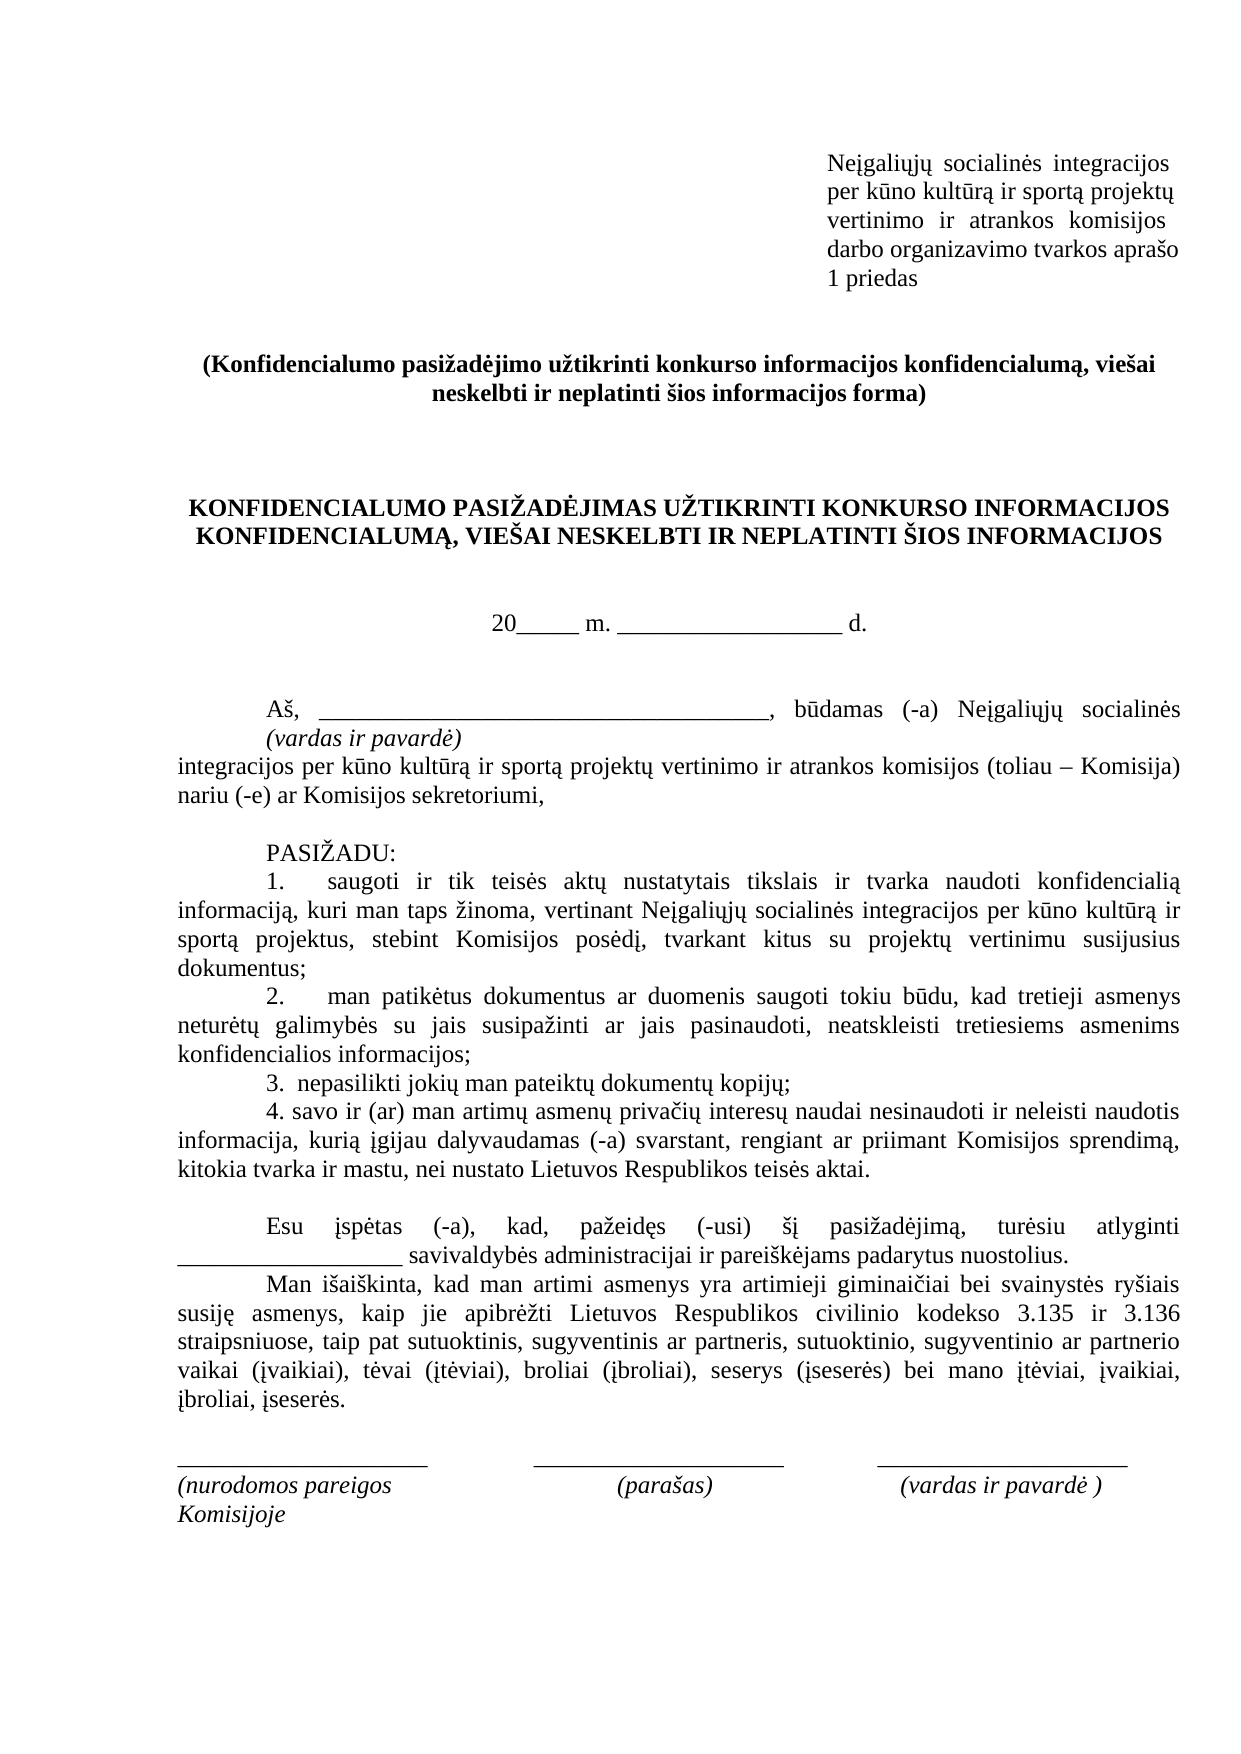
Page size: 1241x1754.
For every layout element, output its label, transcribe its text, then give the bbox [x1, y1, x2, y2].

text 2. man patikėtus dokumentus ar duomenis saugoti tokiu būdu, kad tretieji asmenys neturėtų galimybės su jais susipažinti ar jais pasinaudoti, neatskleisti tretiesiems asmenims konfidencialios informacijos; [177, 981, 1181, 1068]
text KONFIDENCIALUMO PASIŽADĖJIMAS UŽTIKRINTI KONKURSO INFORMACIJOS KONFIDENCIALUMĄ, VIEŠAI NESKELBTI IR NEPLATINTI ŠIOS INFORMACIJOS [177, 493, 1181, 550]
text Aš, ____________________________________, būdamas (-a) Neįgaliųjų socialinės (vardas ir pavardė) [266, 694, 1181, 751]
text 4. savo ir (ar) man artimų asmenų privačių interesų naudai nesinaudoti ir neleisti naudotis informacija, kurią įgijau dalyvaudamas (-a) svarstant, rengiant ar priimant Komisijos sprendimą, kitokia tvarka ir mastu, nei nustato Lietuvos Respublikos teisės aktai. [177, 1096, 1181, 1183]
text Neįgaliųjų socialinės integracijos per kūno kultūrą ir sportą projektų vertinimo ir atrankos komisijos darbo organizavimo tvarkos aprašo [827, 148, 1181, 263]
text 1 priedas [827, 263, 1181, 291]
text 20_____ m. __________________ d. [177, 608, 1181, 636]
text Komisijoje [177, 1499, 1181, 1528]
text 1. saugoti ir tik teisės aktų nustatytais tikslais ir tvarka naudoti konfidencialią informaciją, kuri man taps žinoma, vertinant Neįgaliųjų socialinės integracijos per kūno kultūrą ir sportą projektus, stebint Komisijos posėdį, tvarkant kitus su projektų vertinimu susijusius dokumentus; [177, 866, 1181, 981]
text ____________________ ____________________ ____________________ [177, 1441, 1181, 1470]
text integracijos per kūno kultūrą ir sportą projektų vertinimo ir atrankos komisijos (toliau – Komisija) nariu (-e) ar Komisijos sekretoriumi, [177, 751, 1181, 809]
text (nurodomos pareigos (parašas) (vardas ir pavardė ) [177, 1470, 1181, 1499]
text Esu įspėtas (-a), kad, pažeidęs (-usi) šį pasižadėjimą, turėsiu atlyginti __________________ savivaldybės administracijai ir pareiškėjams padarytus nuostolius. [177, 1211, 1181, 1269]
text Man išaiškinta, kad man artimi asmenys yra artimieji giminaičiai bei svainystės ryšiais susiję asmenys, kaip jie apibrėžti Lietuvos Respublikos civilinio kodekso 3.135 ir 3.136 straipsniuose, taip pat sutuoktinis, sugyventinis ar partneris, sutuoktinio, sugyventinio ar partnerio vaikai (įvaikiai), tėvai (įtėviai), broliai (įbroliai), seserys (įseserės) bei mano įtėviai, įvaikiai, įbroliai, įseserės. [177, 1269, 1181, 1413]
text (Konfidencialumo pasižadėjimo užtikrinti konkurso informacijos konfidencialumą, viešai neskelbti ir neplatinti šios informacijos forma) [177, 349, 1181, 406]
text 3. nepasilikti jokių man pateiktų dokumentų kopijų; [177, 1068, 1181, 1096]
text PASIŽADU: [177, 838, 1181, 866]
